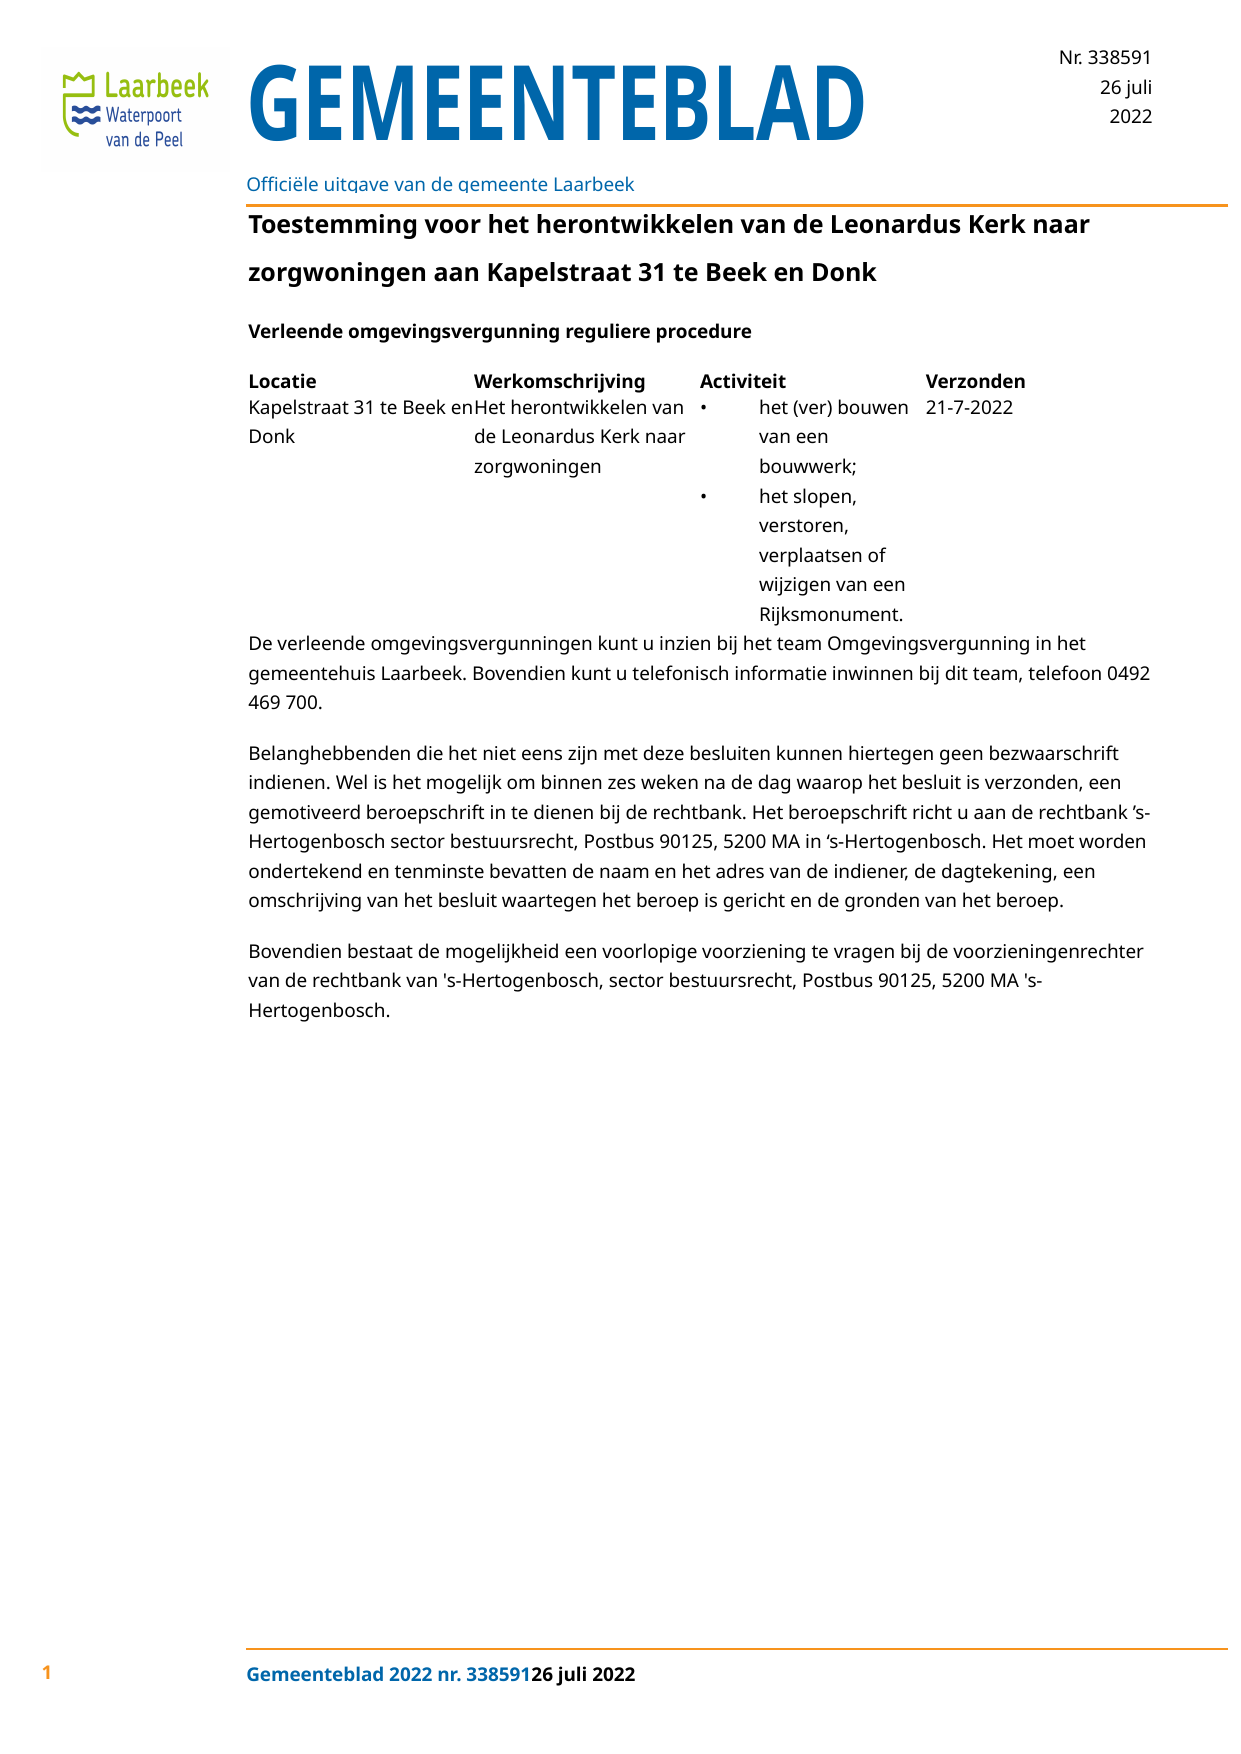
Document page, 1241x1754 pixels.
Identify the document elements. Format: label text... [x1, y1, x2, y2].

table_header Activiteit [700, 369, 926, 394]
text Toestemming voor het herontwikkelen van de Leonardus Kerk naar zorgwoningen aan Kapelstraat 31 te Beek en Donk [248, 207, 1152, 288]
text Verleende omgevingsvergunning reguliere procedure [248, 318, 1152, 344]
table_header Verzonden [926, 369, 1152, 394]
table_header Locatie [248, 369, 474, 394]
table_cell 21-7-2022 [926, 394, 1152, 627]
text Bovendien bestaat de mogelijkheid een voorlopige voorziening te vragen bij de voorzieningenrechter van de rechtbank van 's-Hertogenbosch, sector bestuursrecht, Postbus 90125, 5200 MA 's-Hertogenbosch. [248, 938, 1152, 1023]
table_header Werkomschrijving [474, 369, 700, 394]
text De verleende omgevingsvergunningen kunt u inzien bij het team Omgevingsvergunning in het gemeentehuis Laarbeek. Bovendien kunt u telefonisch informatie inwinnen bij dit team, telefoon 0492 469 700. [248, 630, 1152, 715]
table_cell het (ver) bouwen van een bouwwerk; het slopen, verstoren, verplaatsen of wijzigen van een Rijksmonument. [700, 394, 926, 627]
table_cell Kapelstraat 31 te Beek en Donk [248, 394, 474, 627]
picture [41, 47, 231, 172]
table_cell Het herontwikkelen van de Leonardus Kerk naar zorgwoningen [474, 394, 700, 627]
text Belanghebbenden die het niet eens zijn met deze besluiten kunnen hiertegen geen bezwaarschrift indienen. Wel is het mogelijk om binnen zes weken na de dag waarop het besluit is verzonden, een gemotiveerd beroepschrift in te dienen bij de rechtbank. Het beroepschrift richt u aan de rechtbank ’s-Hertogenbosch sector bestuursrecht, Postbus 90125, 5200 MA in ‘s-Hertogenbosch. Het moet worden ondertekend en tenminste bevatten de naam en het adres van de indiener, de dagtekening, een omschrijving van het besluit waartegen het beroep is gericht en de gronden van het beroep. [248, 740, 1152, 913]
